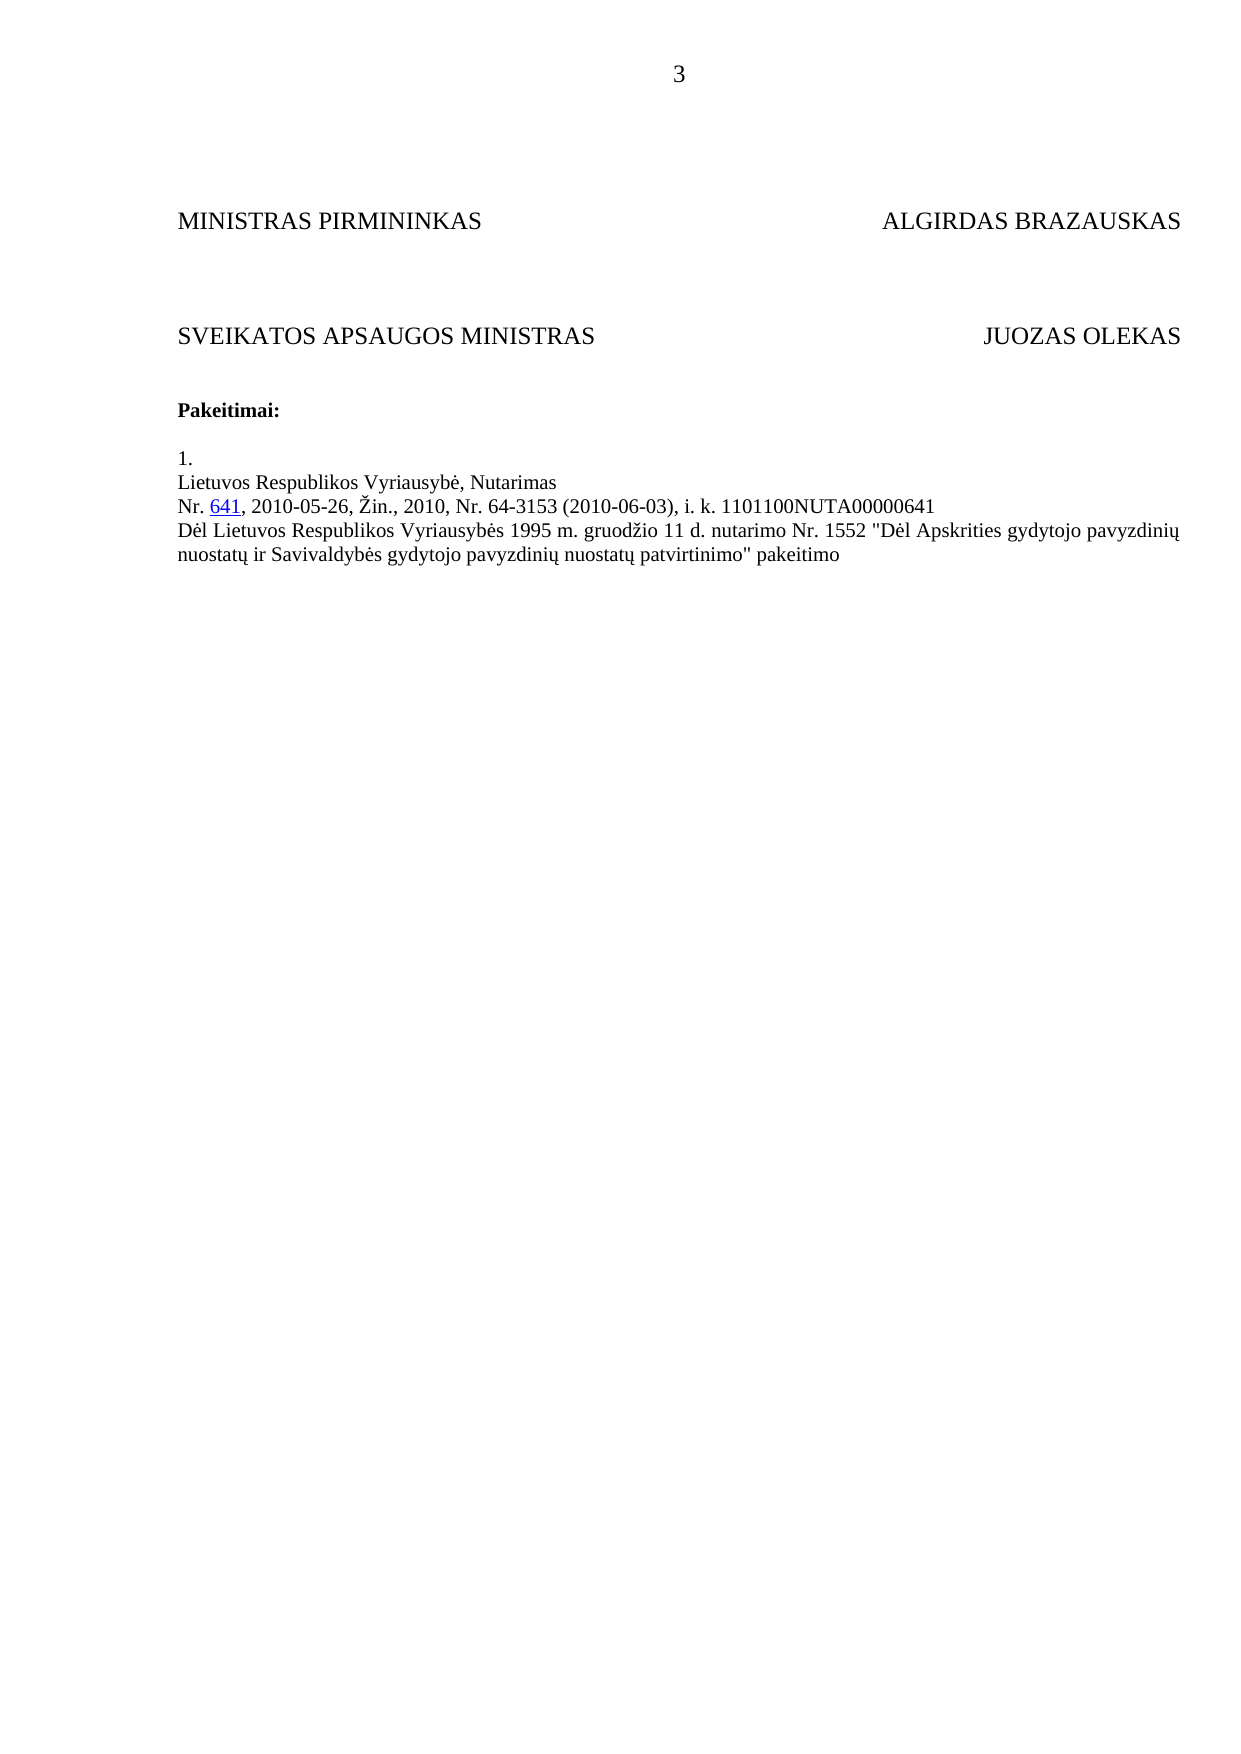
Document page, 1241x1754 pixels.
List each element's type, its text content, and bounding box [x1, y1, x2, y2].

text Sveikatos apsaugos ministras Juozas Olekas [177, 321, 1181, 350]
text Dėl Lietuvos Respublikos Vyriausybės 1995 m. gruodžio 11 d. nutarimo Nr. 1552 "Dėl Apskrities gydytojo pavyzdinių nuostatų ir Savivaldybės gydytojo pavyzdinių nuostatų patvirtinimo" pakeitimo [177, 518, 1181, 566]
text 1. [177, 446, 1181, 470]
text Ministras Pirmininkas Algirdas Brazauskas [177, 206, 1181, 235]
text Pakeitimai: [177, 398, 1181, 422]
text Lietuvos Respublikos Vyriausybė, Nutarimas [177, 470, 1181, 494]
text Nr. 641, 2010-05-26, Žin., 2010, Nr. 64-3153 (2010-06-03), i. k. 1101100NUTA00000641 [177, 494, 1181, 518]
